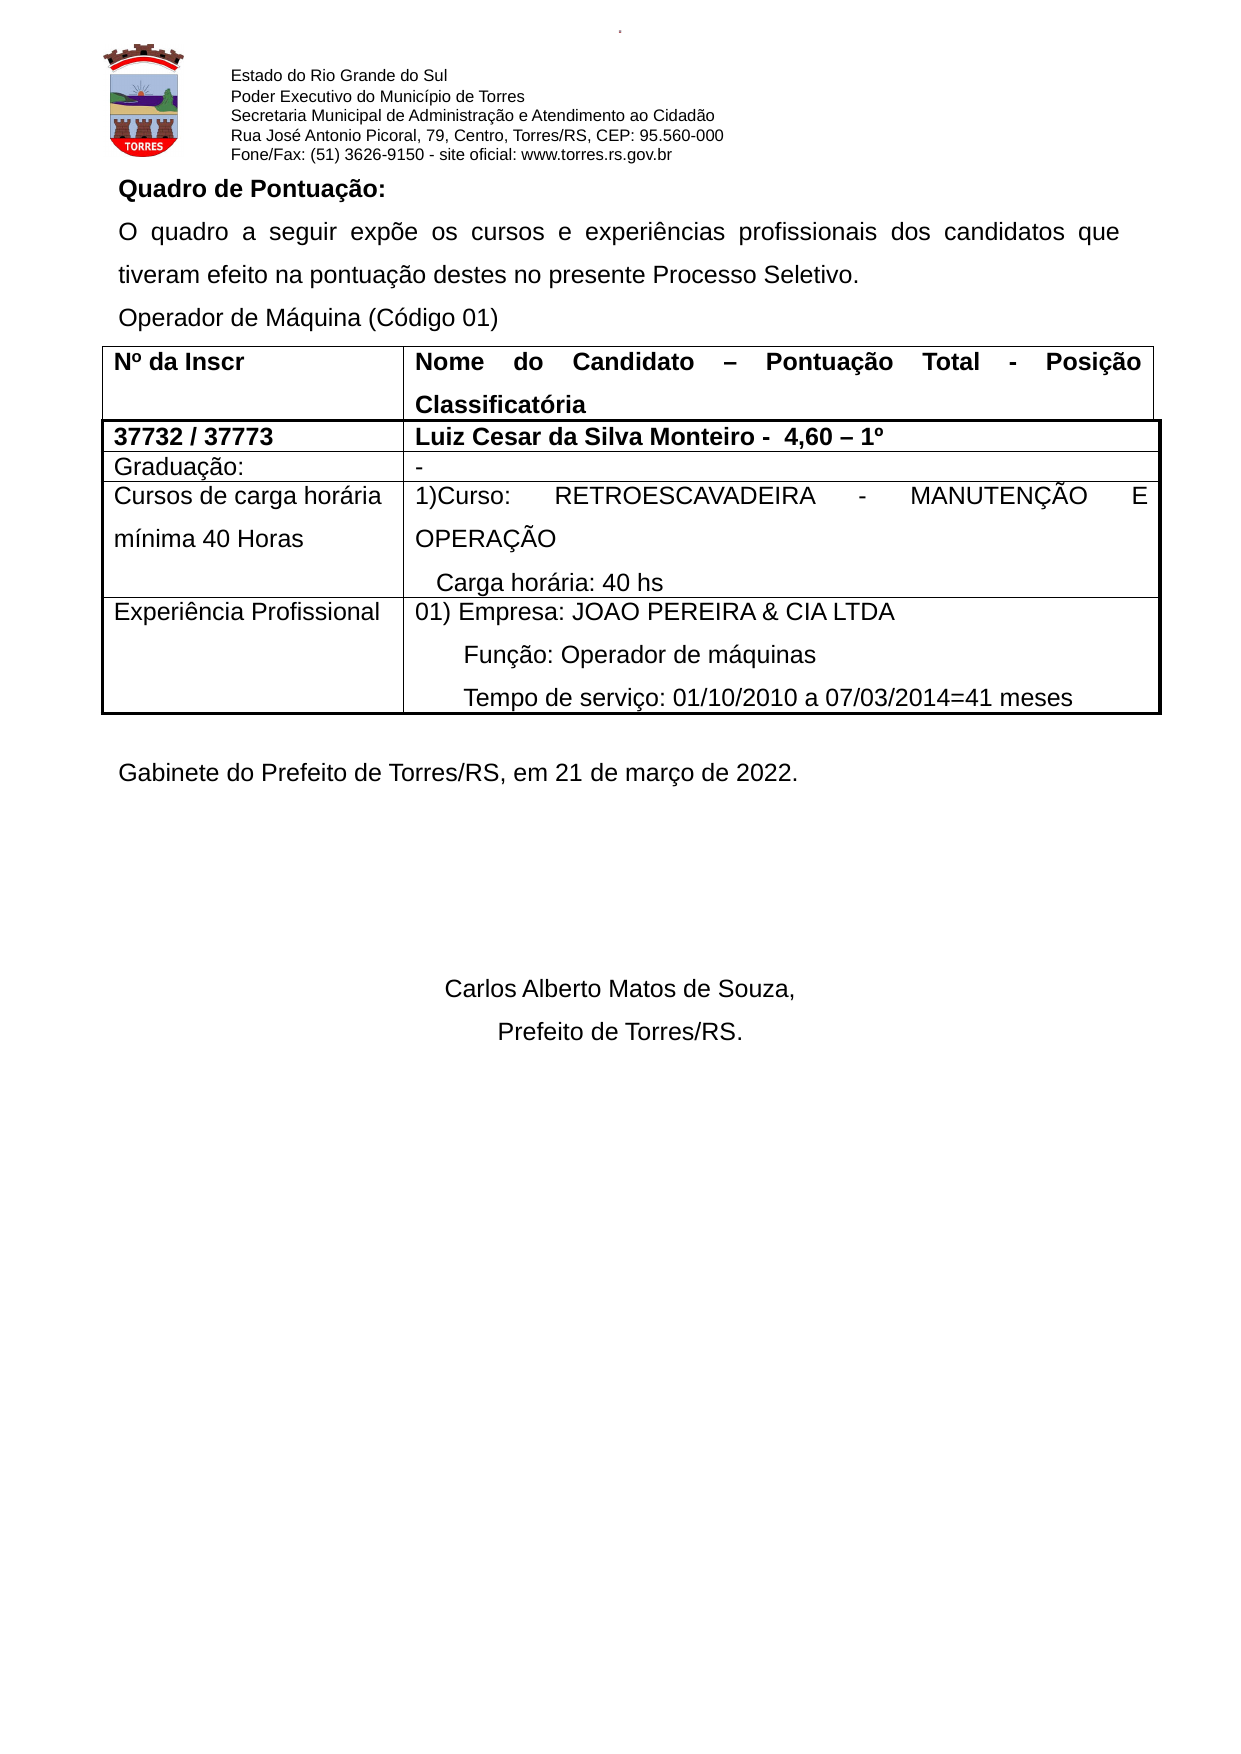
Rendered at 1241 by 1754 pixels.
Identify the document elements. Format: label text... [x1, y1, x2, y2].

table_cell Experiência Profissional [104, 598, 403, 712]
table_cell - [404, 452, 1158, 481]
table_header No da Inscr [103, 347, 403, 419]
table_cell 1)Curso: RETROESCAVADEIRA - MANUTENÇÃO E OPERAÇÃO Carga horária: 40 hs [404, 482, 1158, 596]
table_header [1154, 346, 1160, 419]
table_cell Luiz Cesar da Silva Monteiro - 4,60 – 1º [404, 422, 1158, 451]
picture [103, 44, 184, 157]
table_cell 37732 / 37773 [104, 422, 403, 451]
text Quadro de Pontuação: [118, 174, 1122, 202]
text O quadro a seguir expõe os cursos e experiências profissionais dos candidatos que tiveram efeito na pontuação destes no presente Processo Seletivo. [118, 217, 1122, 289]
table_cell Graduação: [104, 452, 403, 481]
text Carlos Alberto Matos de Souza, [118, 974, 1122, 1002]
table_cell Cursos de carga horária mínima 40 Horas [104, 482, 403, 596]
text Gabinete do Prefeito de Torres/RS, em 21 de março de 2022. [118, 758, 1122, 787]
text Operador de Máquina (Código 01) [118, 303, 1122, 332]
table_header Nome do Candidato – Pontuação Total - Posição Classificatória [404, 347, 1153, 419]
text Prefeito de Torres/RS. [118, 1017, 1122, 1046]
table_cell 01) Empresa: JOAO PEREIRA & CIA LTDA Função: Operador de máquinas Tempo de serviço: 01/10/2010 a 07/03/2014=41 meses [404, 598, 1158, 712]
